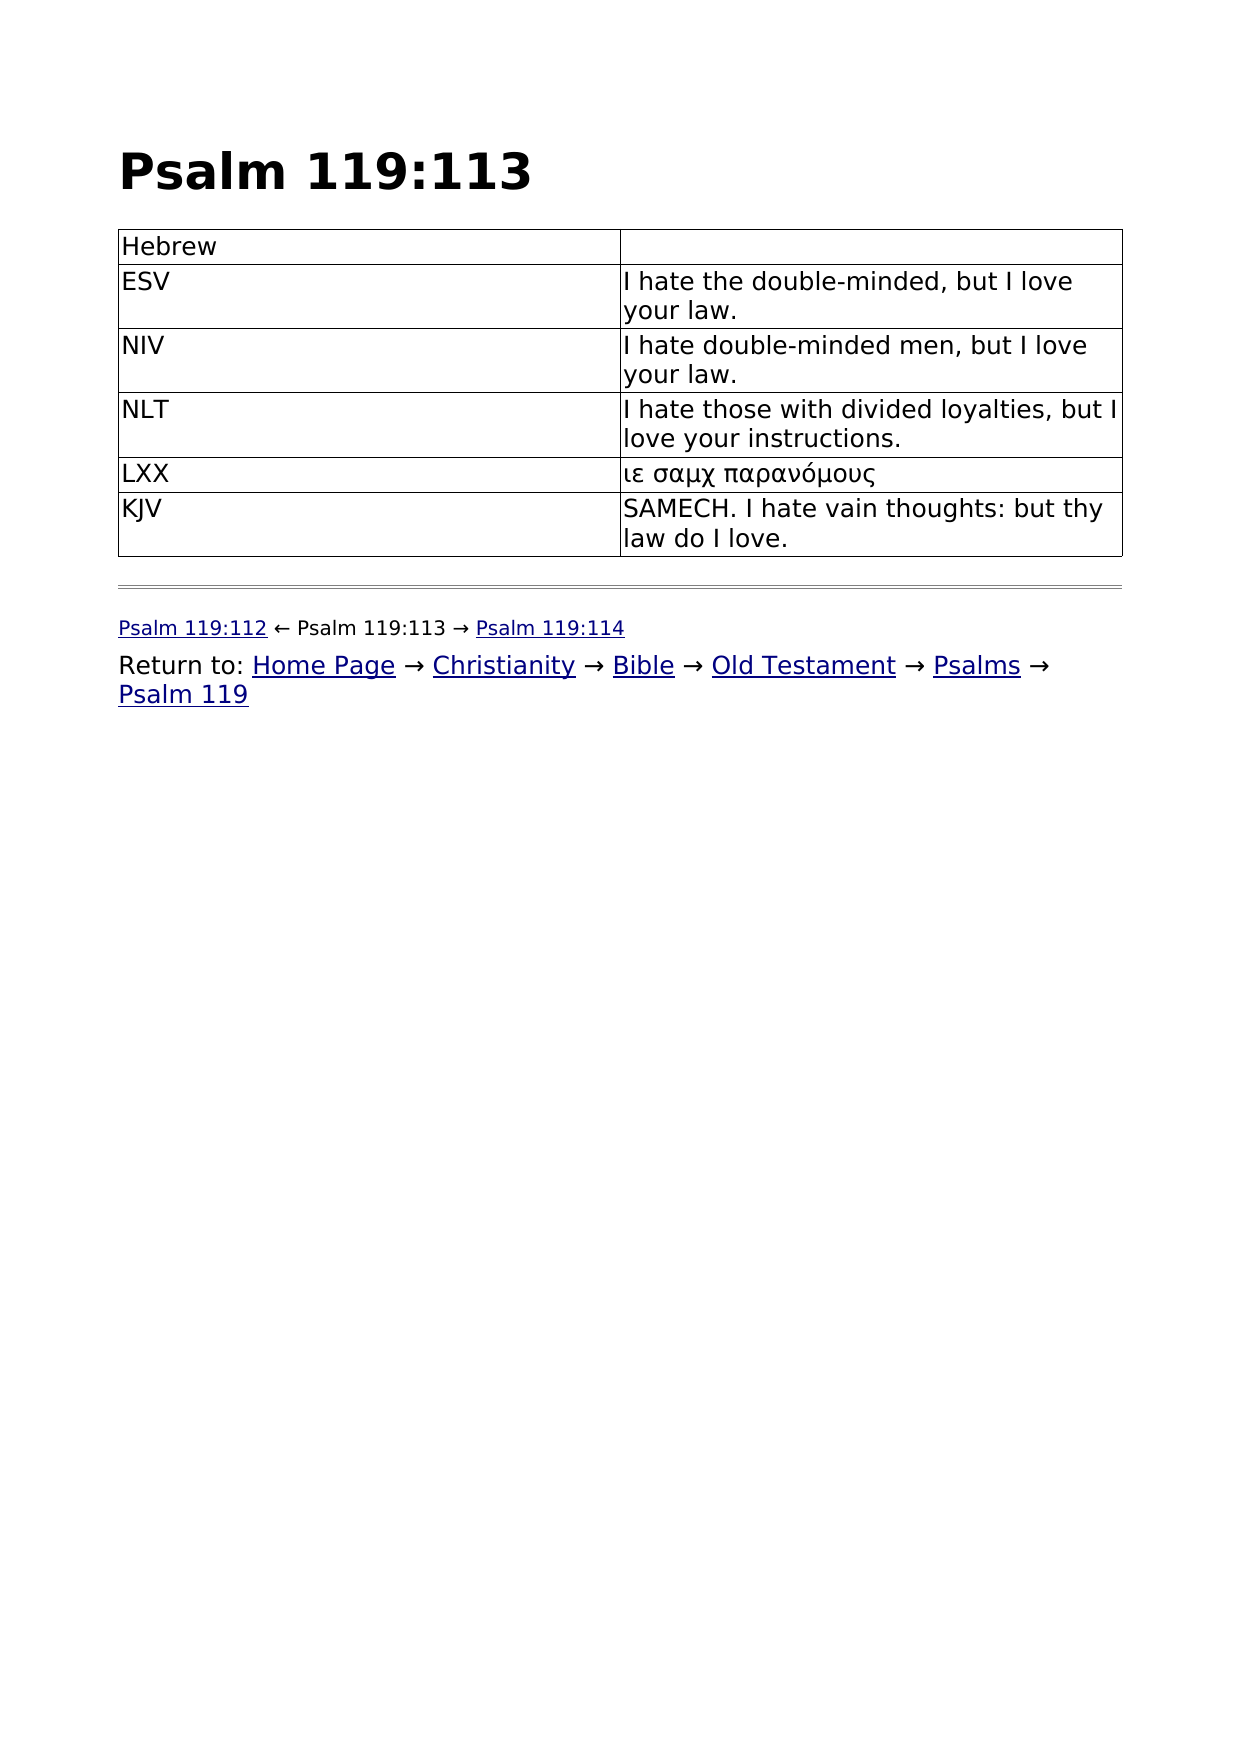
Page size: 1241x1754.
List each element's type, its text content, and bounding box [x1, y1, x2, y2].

text Psalm 119:112 ← Psalm 119:113 → Psalm 119:114 [118, 617, 1122, 651]
subtitle Psalm 119:113 [118, 143, 1122, 201]
table_header Hebrew [119, 230, 620, 264]
table_cell ιε σαμχ παρανόμους [621, 458, 1122, 492]
table_cell LXX [119, 458, 620, 492]
table_cell ESV [119, 265, 620, 328]
table_cell SAMECH. I hate vain thoughts: but thy law do I love. [621, 493, 1122, 556]
table_header [621, 230, 1122, 264]
table_cell I hate those with divided loyalties, but I love your instructions. [621, 393, 1122, 457]
table_cell I hate the double-minded, but I love your law. [621, 265, 1122, 328]
table_cell I hate double-minded men, but I love your law. [621, 329, 1122, 392]
table_cell NIV [119, 329, 620, 392]
table_cell KJV [119, 493, 620, 556]
table_cell NLT [119, 393, 620, 457]
text Return to: Home Page → Christianity → Bible → Old Testament → Psalms → Psalm 119 [118, 651, 1122, 709]
